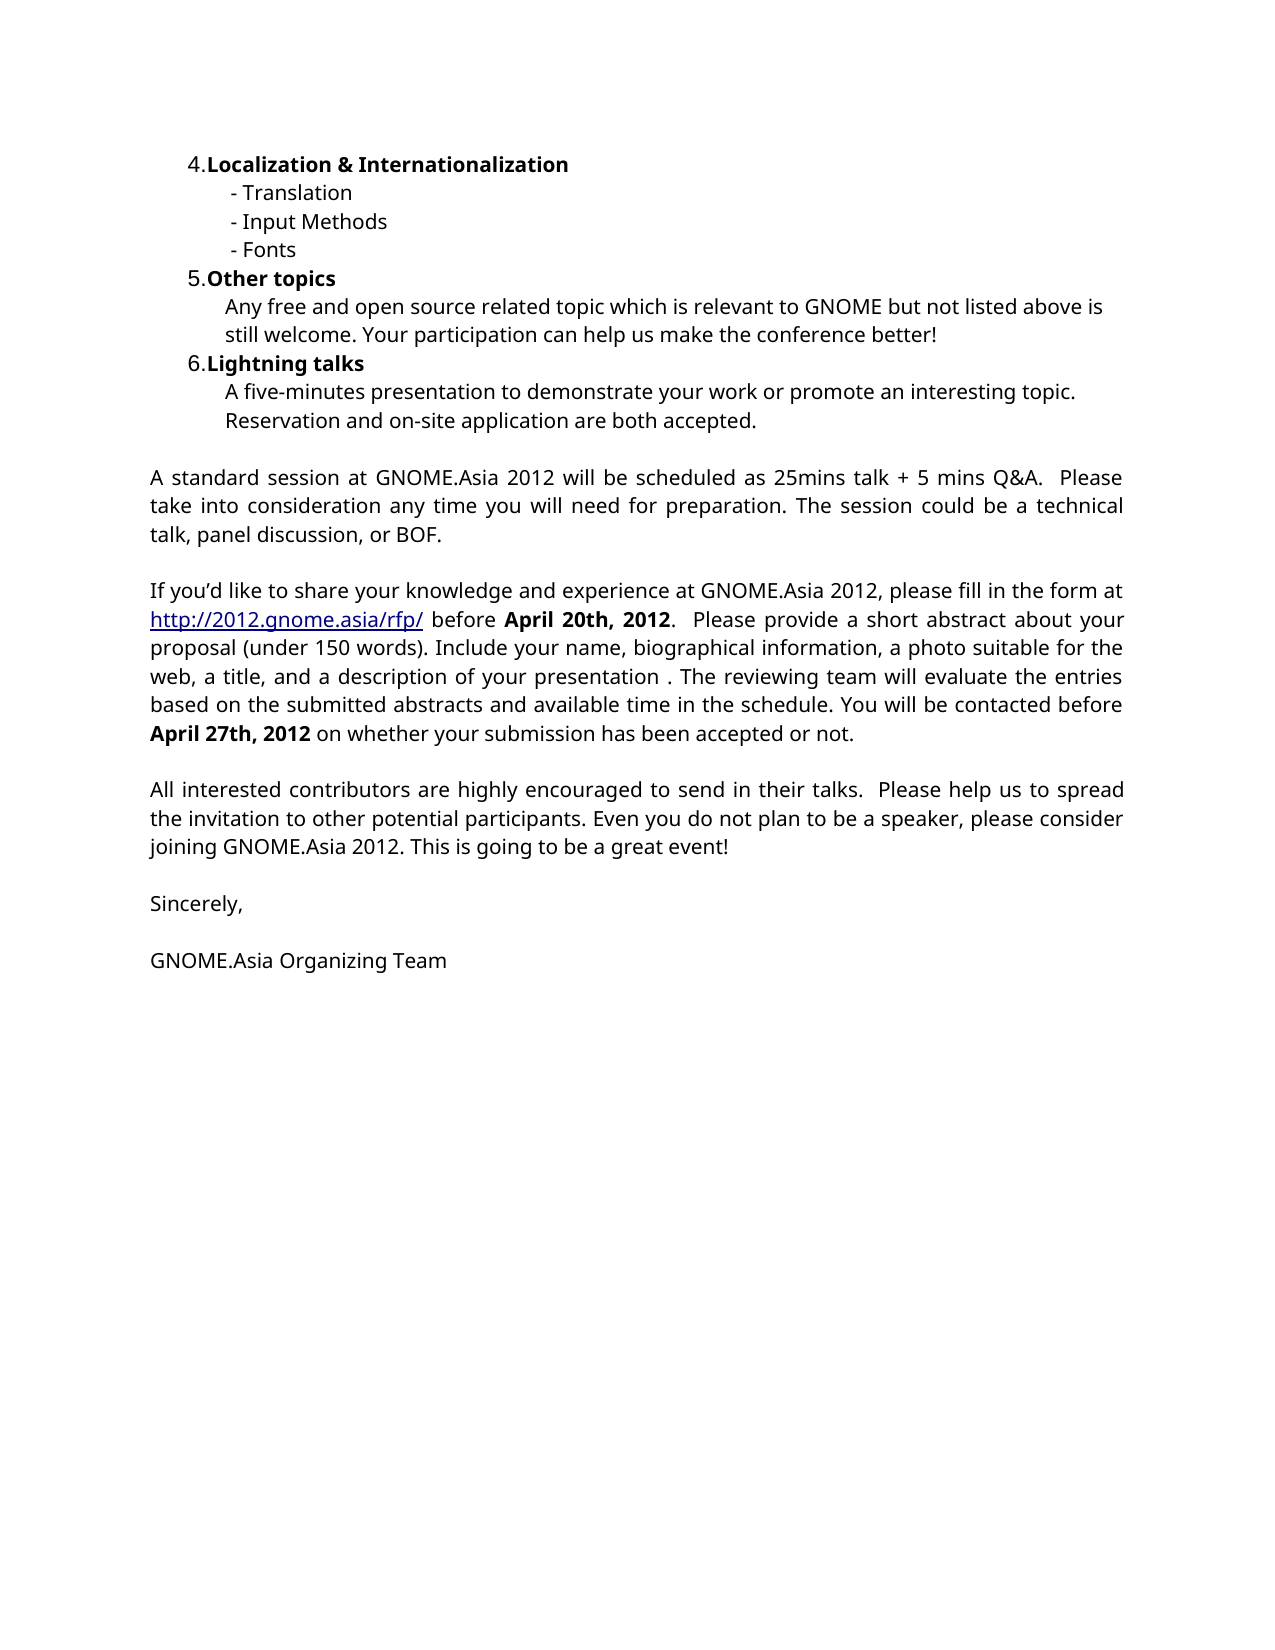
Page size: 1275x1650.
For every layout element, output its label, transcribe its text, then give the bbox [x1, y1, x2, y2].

list Localization & Internationalization [150, 150, 1125, 178]
text All interested contributors are highly encouraged to send in their talks. Please help us to spread the invitation to other potential participants. Even you do not plan to be a speaker, please consider joining GNOME.Asia 2012. This is going to be a great event! [150, 776, 1125, 861]
text Sincerely, [150, 889, 1125, 918]
text - Fonts [225, 235, 1125, 264]
text Any free and open source related topic which is relevant to GNOME but not listed above is still welcome. Your participation can help us make the conference better! [225, 292, 1125, 349]
text - Translation [225, 178, 1125, 207]
list Lightning talks [150, 349, 1125, 377]
text If you’d like to share your knowledge and experience at GNOME.Asia 2012, please fill in the form at http://2012.gnome.asia/rfp/ before April 20th, 2012. Please provide a short abstract about your proposal (under 150 words). Include your name, biographical information, a photo suitable for the web, a title, and a description of your presentation . The reviewing team will evaluate the entries based on the submitted abstracts and available time in the schedule. You will be contacted before April 27th, 2012 on whether your submission has been accepted or not. [150, 577, 1125, 747]
text GNOME.Asia Organizing Team [150, 946, 1125, 975]
text A five-minutes presentation to demonstrate your work or promote an interesting topic. Reservation and on-site application are both accepted. [225, 377, 1125, 434]
list Other topics [150, 264, 1125, 292]
text A standard session at GNOME.Asia 2012 will be scheduled as 25mins talk + 5 mins Q&A. Please take into consideration any time you will need for preparation. The session could be a technical talk, panel discussion, or BOF. [150, 463, 1125, 548]
text - Input Methods [225, 207, 1125, 235]
